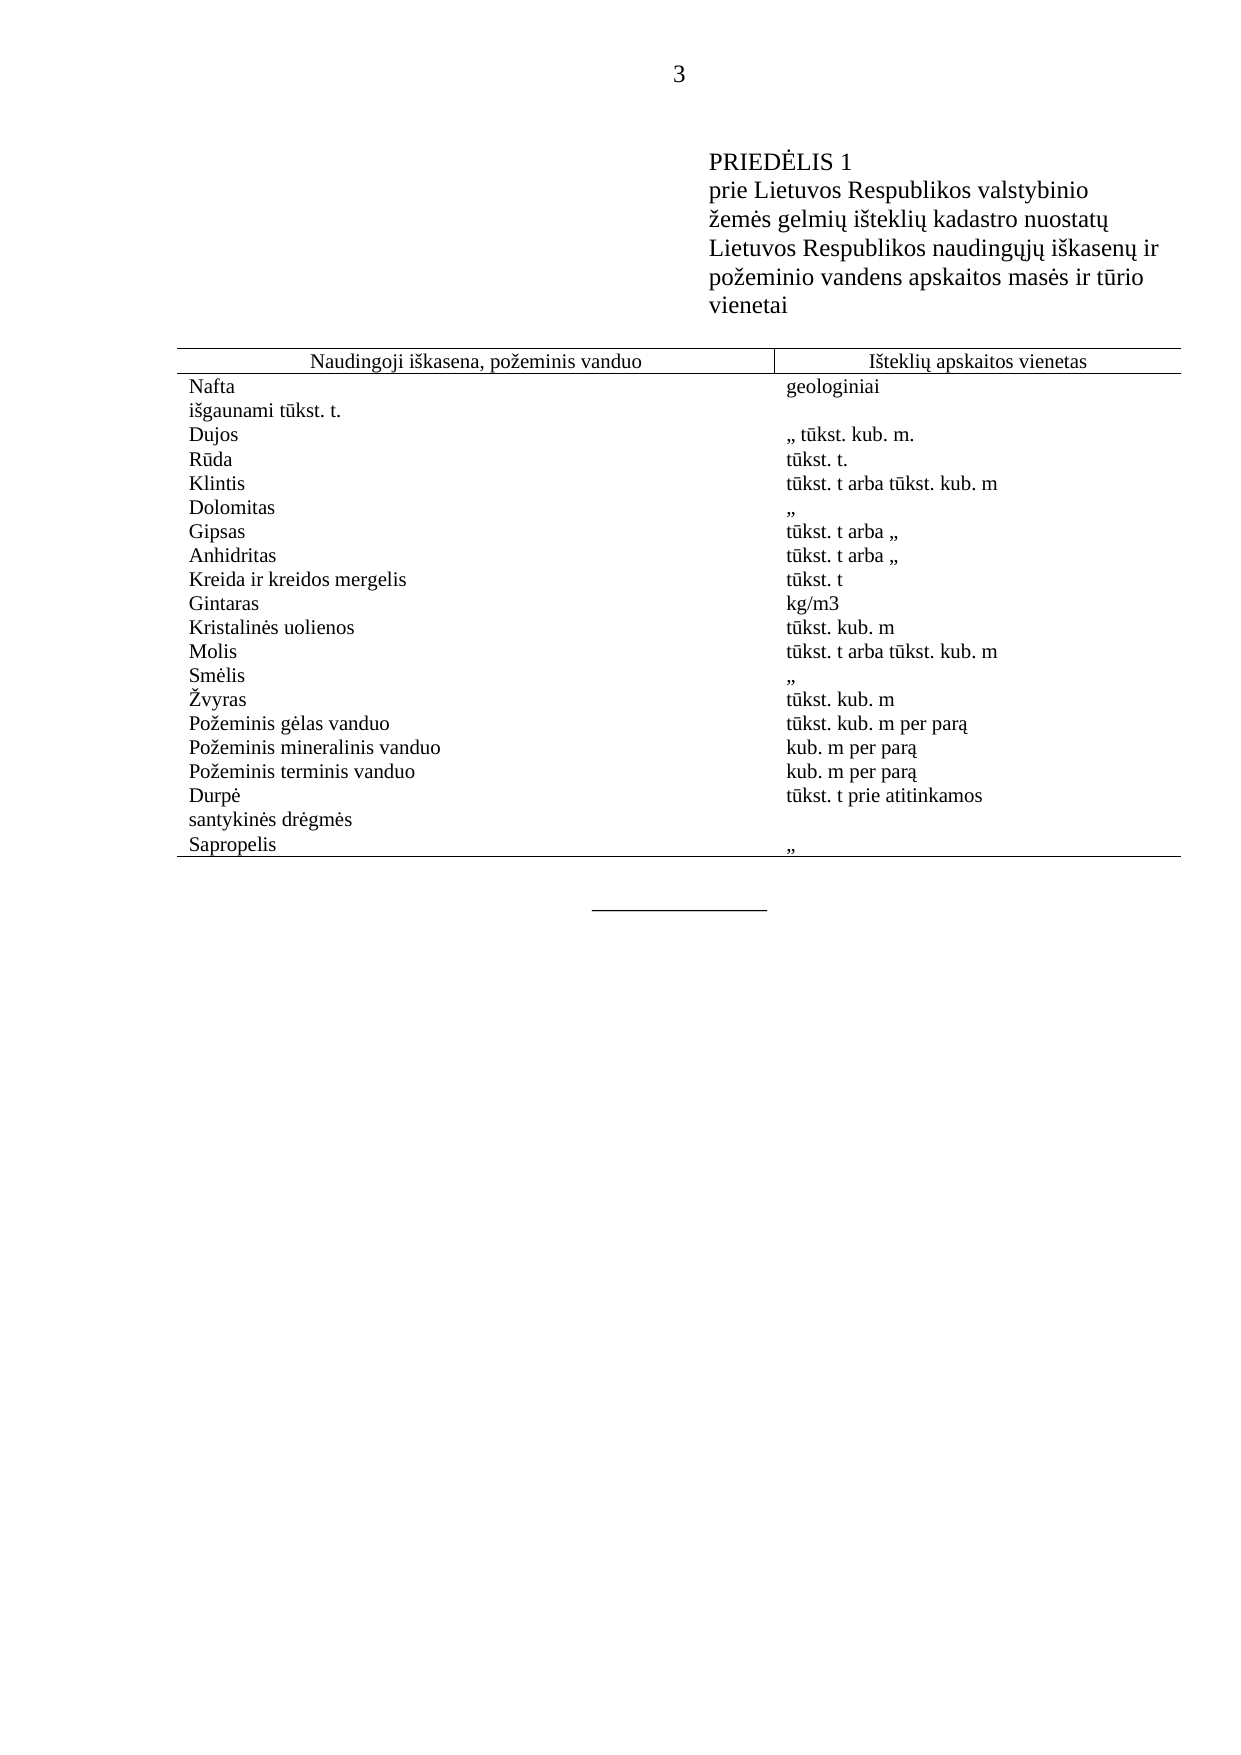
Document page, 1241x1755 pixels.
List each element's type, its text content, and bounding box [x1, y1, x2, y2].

text prie Lietuvos Respublikos valstybinio [177, 176, 1181, 204]
table_header Naudingoji iškasena, požeminis vanduo [177, 349, 774, 373]
table_cell „ [775, 663, 1181, 687]
table_cell santykinės drėgmės [177, 808, 775, 831]
table_cell Gintaras [177, 591, 775, 615]
table_cell Rūda [177, 446, 775, 471]
table_cell Molis [177, 639, 775, 663]
table_cell [775, 398, 1181, 422]
table_cell Požeminis gėlas vanduo [177, 711, 775, 735]
text požeminio vandens apskaitos masės ir tūrio [177, 262, 1181, 291]
table_cell Kristalinės uolienos [177, 615, 775, 639]
table_cell Dolomitas [177, 495, 775, 519]
table_cell Anhidritas [177, 543, 775, 567]
table_cell tūkst. kub. m [775, 687, 1181, 711]
table_cell tūkst. t arba „ [775, 519, 1181, 543]
table_cell tūkst. kub. m per parą [775, 711, 1181, 735]
table_cell Gipsas [177, 519, 775, 543]
table_cell tūkst. t prie atitinkamos [775, 783, 1181, 807]
table_cell Durpė [177, 783, 775, 807]
text vienetai [177, 291, 1181, 319]
table_cell Požeminis mineralinis vanduo [177, 735, 775, 759]
text Lietuvos Respublikos naudingųjų iškasenų ir [177, 233, 1181, 262]
table_cell geologiniai [775, 374, 1181, 398]
table_cell Požeminis terminis vanduo [177, 759, 775, 783]
table_cell [775, 808, 1181, 831]
table_cell tūkst. t [775, 567, 1181, 591]
table_cell „ [775, 831, 1181, 856]
table_cell Klintis [177, 471, 775, 494]
table_cell „ tūkst. kub. m. [775, 423, 1181, 446]
table_cell Kreida ir kreidos mergelis [177, 567, 775, 591]
table_cell Žvyras [177, 687, 775, 711]
text PRIEDĖLIS 1 [177, 147, 1181, 176]
table_cell tūkst. t arba tūkst. kub. m [775, 639, 1181, 663]
table_cell Sapropelis [177, 831, 775, 856]
text ______________ [177, 885, 1181, 914]
table_cell tūkst. t arba tūkst. kub. m [775, 471, 1181, 494]
table_cell tūkst. kub. m [775, 615, 1181, 639]
table_cell kub. m per parą [775, 759, 1181, 783]
table_cell Smėlis [177, 663, 775, 687]
table_cell tūkst. t. [775, 446, 1181, 471]
table_cell išgaunami tūkst. t. [177, 398, 775, 422]
table_cell Nafta [177, 374, 775, 398]
text žemės gelmių išteklių kadastro nuostatų [177, 204, 1181, 233]
table_header Išteklių apskaitos vienetas [775, 349, 1181, 373]
table_cell tūkst. t arba „ [775, 543, 1181, 567]
table_cell Dujos [177, 423, 775, 446]
table_cell „ [775, 495, 1181, 519]
table_cell kg/m3 [775, 591, 1181, 615]
table_cell kub. m per parą [775, 735, 1181, 759]
